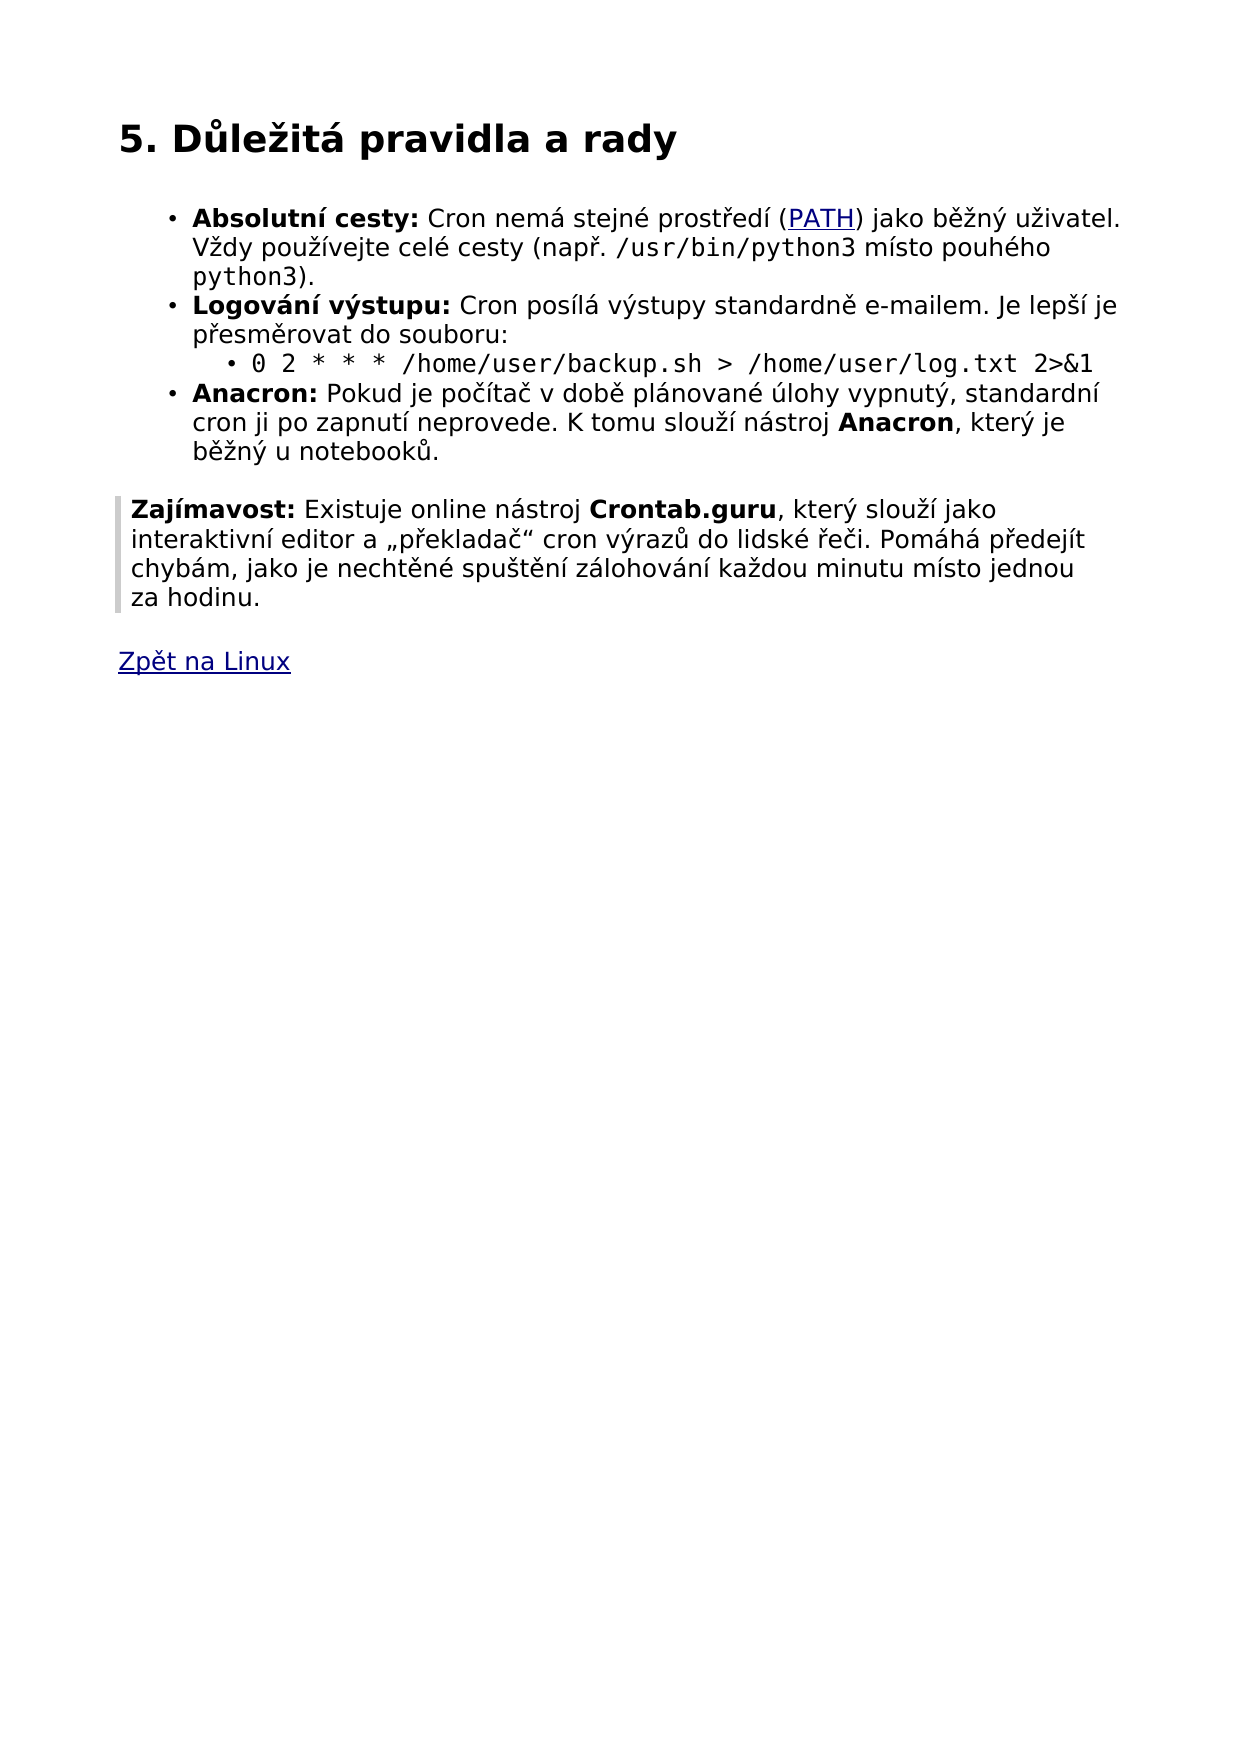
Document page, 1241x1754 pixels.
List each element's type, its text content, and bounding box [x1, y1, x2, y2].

table_header Zajímavost: Existuje online nástroj Crontab.guru, který slouží jako interaktivní editor a „překladač“ cron výrazů do lidské řeči. Pomáhá předejít chybám, jako je nechtěné spuštění zálohování každou minutu místo jednou za hodinu. [121, 496, 1122, 612]
list Absolutní cesty: Cron nemá stejné prostředí (PATH) jako běžný uživatel. Vždy používejte celé cesty (např. /usr/bin/python3 místo pouhého python3). [177, 204, 1122, 291]
text Zpět na Linux [118, 647, 1122, 677]
list Anacron: Pokud je počítač v době plánované úlohy vypnutý, standardní cron ji po zapnutí neprovede. K tomu slouží nástroj Anacron, který je běžný u notebooků. [177, 379, 1122, 466]
subtitle 5. Důležitá pravidla a rady [118, 118, 1122, 162]
list 0 2 * * * /home/user/backup.sh > /home/user/log.txt 2>&1 [236, 349, 1122, 379]
list Logování výstupu: Cron posílá výstupy standardně e-mailem. Je lepší je přesměrovat do souboru: [177, 291, 1122, 349]
